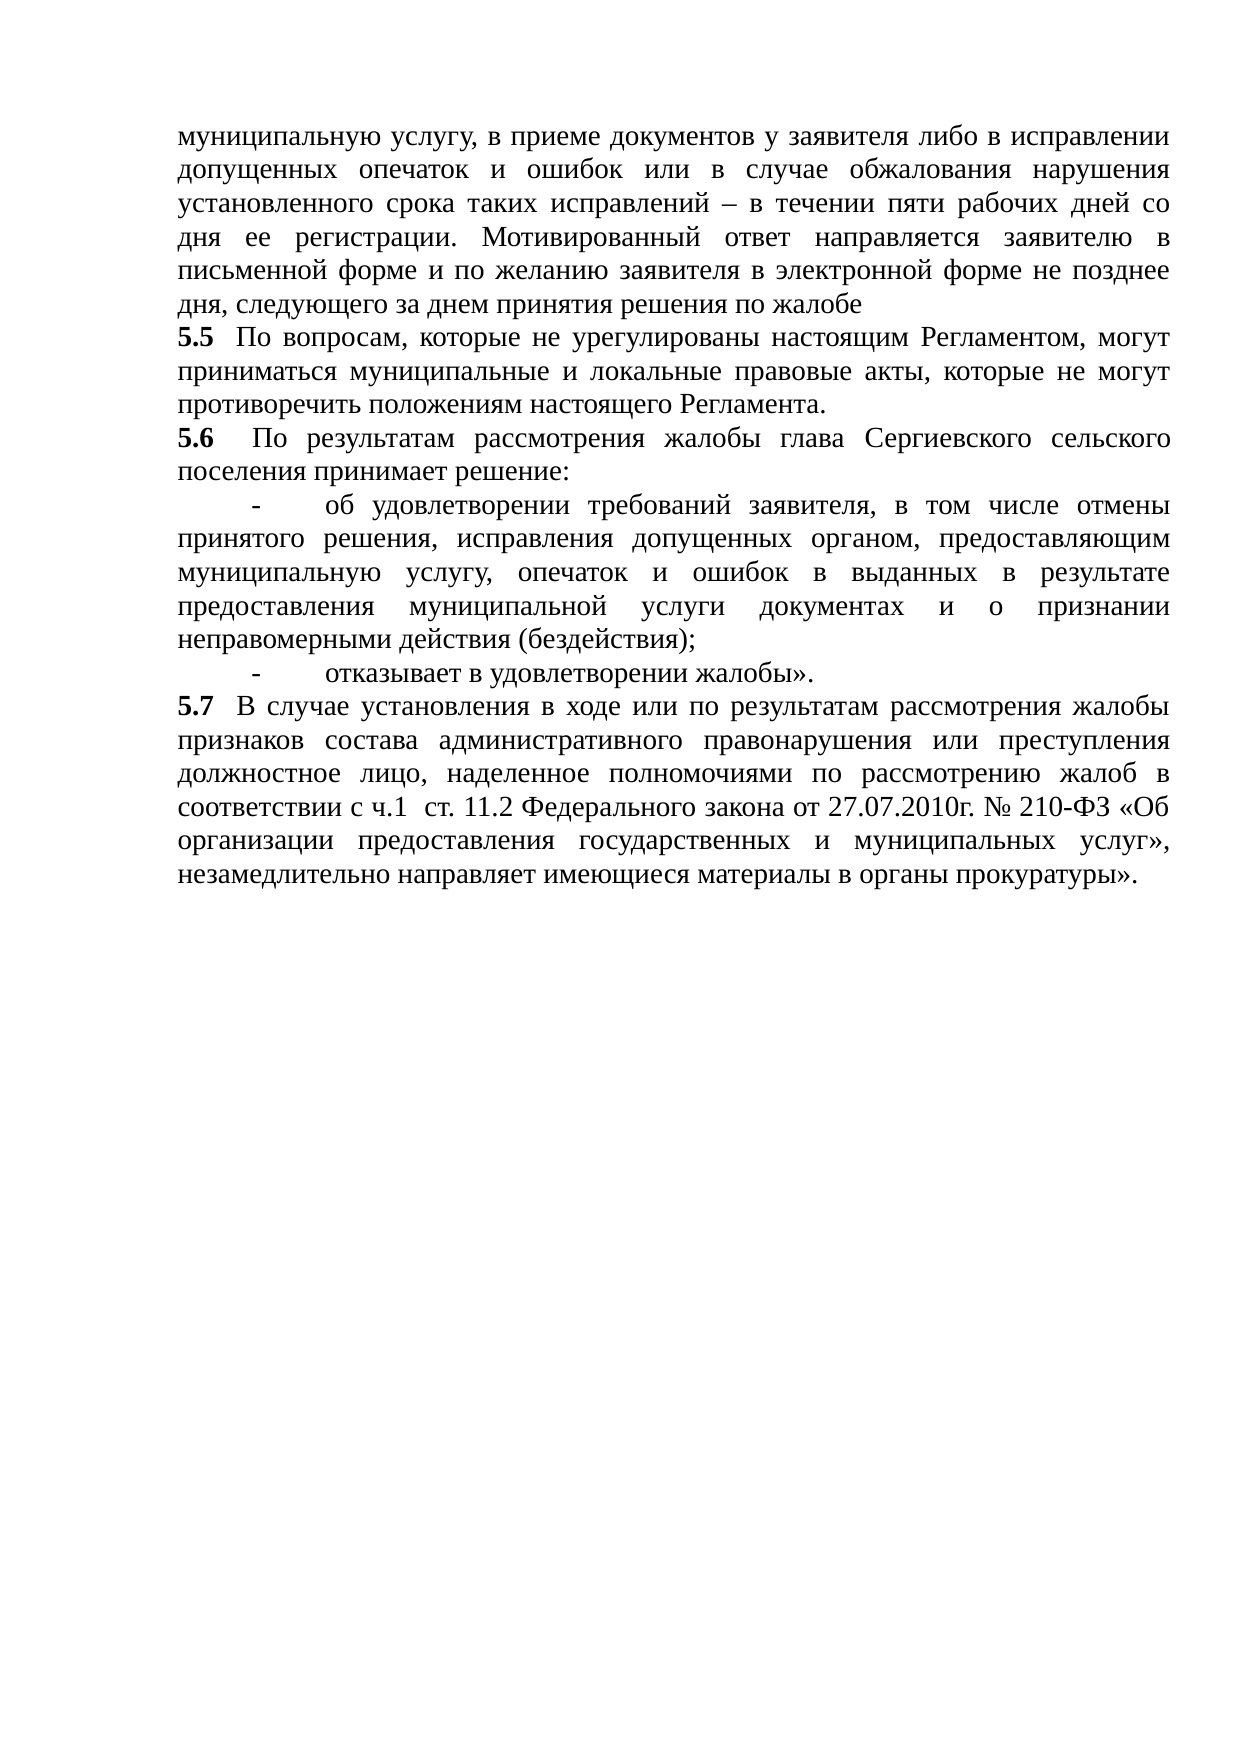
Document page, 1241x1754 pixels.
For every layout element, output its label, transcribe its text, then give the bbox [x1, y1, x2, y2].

text - отказывает в удовлетворении жалобы». [177, 655, 1171, 688]
text - об удовлетворении требований заявителя, в том числе отмены принятого решения, исправления допущенных органом, предоставляющим муниципальную услугу, опечаток и ошибок в выданных в результате предоставления муниципальной услуги документах и о признании неправомерными действия (бездействия); [177, 487, 1171, 655]
text 5.6 По результатам рассмотрения жалобы глава Сергиевского сельского поселения принимает решение: [177, 420, 1171, 487]
text 5.7 В случае установления в ходе или по результатам рассмотрения жалобы признаков состава административного правонарушения или преступления должностное лицо, наделенное полномочиями по рассмотрению жалоб в соответствии с ч.1 ст. 11.2 Федерального закона от 27.07.2010г. № 210-ФЗ «Об организации предоставления государственных и муниципальных услуг», незамедлительно направляет имеющиеся материалы в органы прокуратуры». [177, 688, 1171, 889]
text муниципальную услугу, в приеме документов у заявителя либо в исправлении допущенных опечаток и ошибок или в случае обжалования нарушения установленного срока таких исправлений – в течении пяти рабочих дней со дня ее регистрации. Мотивированный ответ направляется заявителю в письменной форме и по желанию заявителя в электронной форме не позднее дня, следующего за днем принятия решения по жалобе [177, 118, 1171, 319]
text 5.5 По вопросам, которые не урегулированы настоящим Регламентом, могут приниматься муниципальные и локальные правовые акты, которые не могут противоречить положениям настоящего Регламента. [177, 319, 1171, 420]
